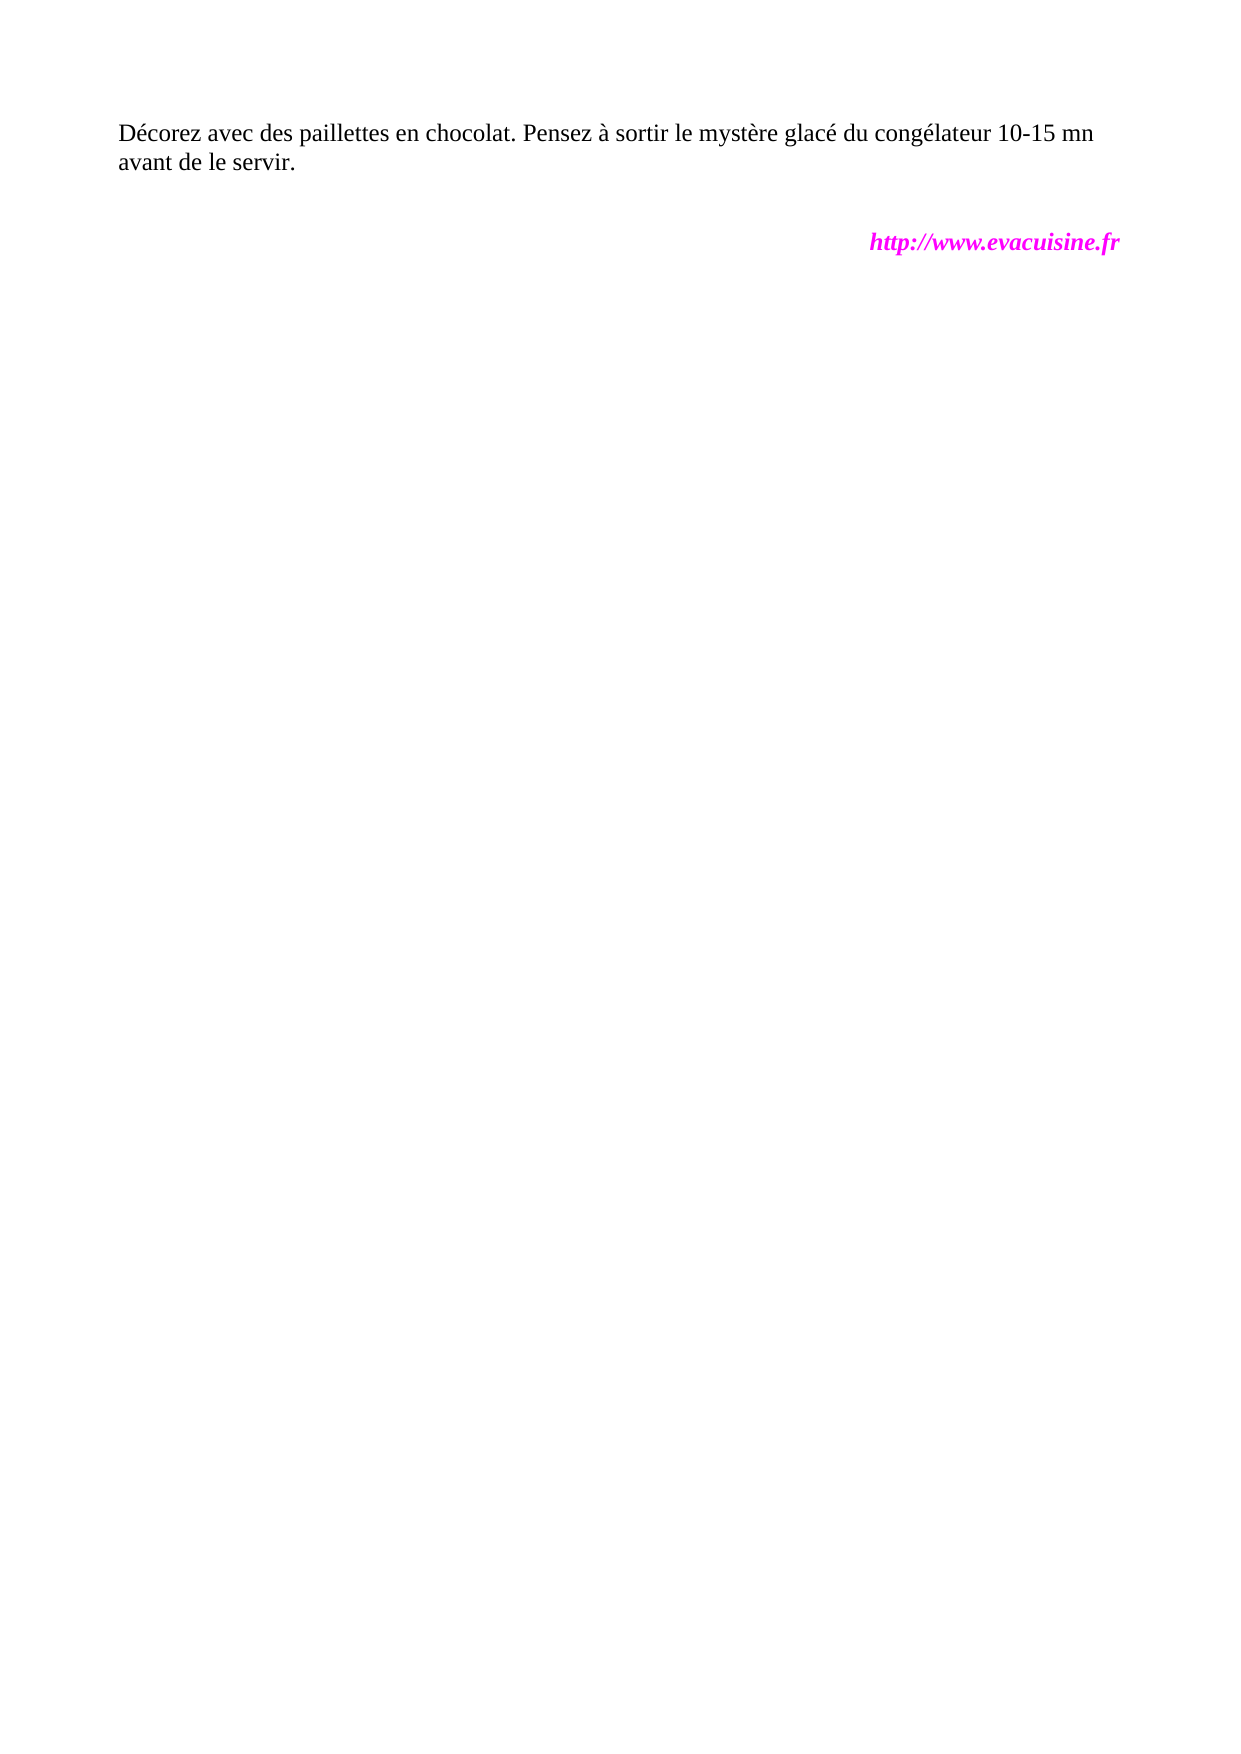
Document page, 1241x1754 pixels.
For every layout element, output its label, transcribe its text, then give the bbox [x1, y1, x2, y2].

text http://www.evacuisine.fr [118, 227, 1122, 256]
text Décorez avec des paillettes en chocolat. Pensez à sortir le mystère glacé du congélateur 10-15 mn avant de le servir. [118, 118, 1122, 176]
